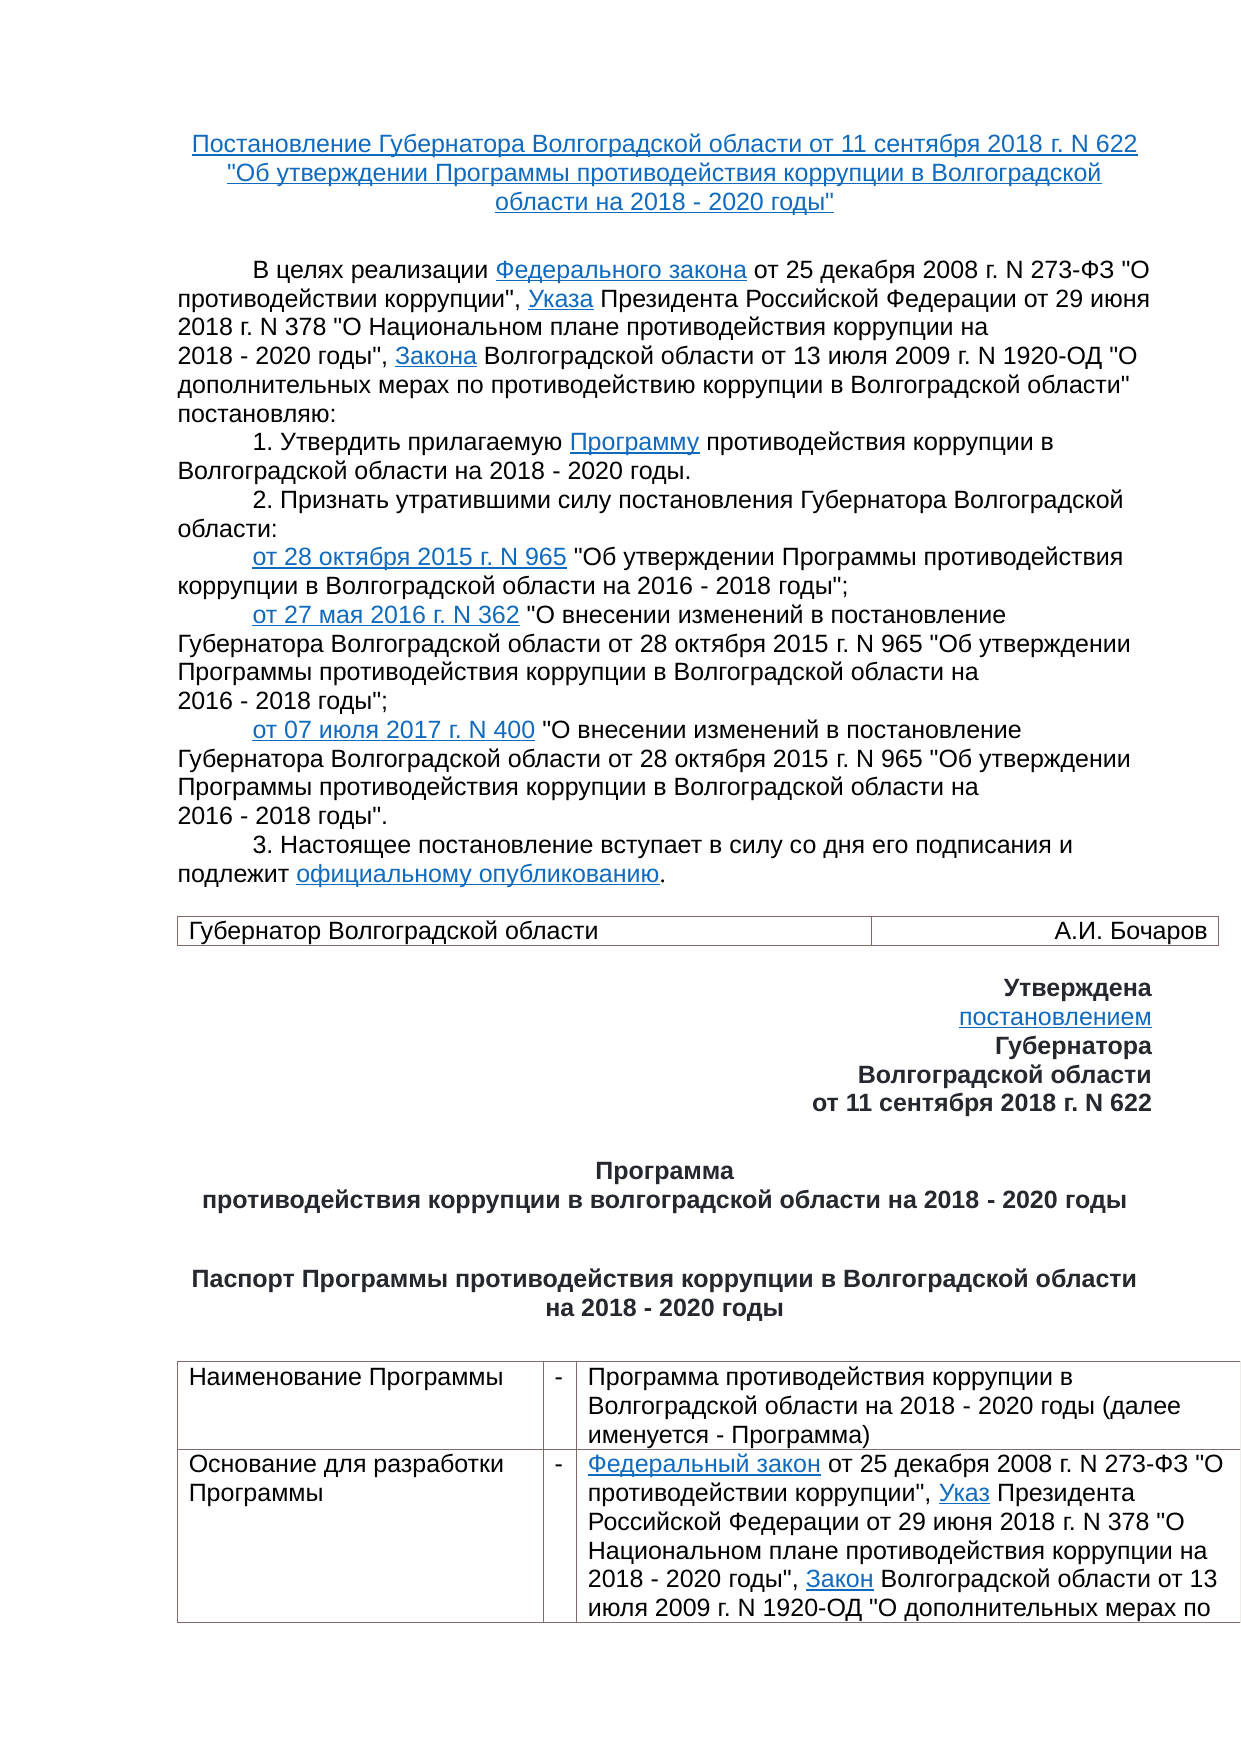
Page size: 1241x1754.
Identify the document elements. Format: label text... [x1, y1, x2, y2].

table_header Наименование Программы [178, 1362, 543, 1448]
table_header - [544, 1362, 576, 1448]
text 3. Настоящее постановление вступает в силу со дня его подписания и подлежит официальному опубликованию. [177, 830, 1152, 887]
text от 07 июля 2017 г. N 400 "О внесении изменений в постановление Губернатора Волгоградской области от 28 октября 2015 г. N 965 "Об утверждении Программы противодействия коррупции в Волгоградской области на 2016 - 2018 годы". [177, 715, 1152, 830]
table_cell Основание для разработки Программы [178, 1450, 543, 1622]
table_header Губернатор Волгоградской области [178, 917, 871, 945]
text 1. Утвердить прилагаемую Программу противодействия коррупции в Волгоградской области на 2018 - 2020 годы. [177, 427, 1152, 485]
text Паспорт Программы противодействия коррупции в Волгоградской области на 2018 - 2020 годы [177, 1264, 1152, 1322]
text Постановление Губернатора Волгоградской области от 11 сентября 2018 г. N 622 "Об утверждении Программы противодействия коррупции в Волгоградской области на 2018 - 2020 годы" [177, 129, 1152, 216]
text Программа противодействия коррупции в волгоградской области на 2018 - 2020 годы [177, 1156, 1152, 1214]
table_header А.И. Бочаров [872, 917, 1218, 945]
table_cell Федеральный закон от 25 декабря 2008 г. N 273-ФЗ "О противодействии коррупции", Указ Президента Российской Федерации от 29 июня 2018 г. N 378 "О Национальном плане противодействия коррупции на 2018 - 2020 годы", Закон Волгоградской области от 13 июля 2009 г. N 1920-ОД "О дополнительных мерах по [577, 1450, 1240, 1622]
text от 28 октября 2015 г. N 965 "Об утверждении Программы противодействия коррупции в Волгоградской области на 2016 - 2018 годы"; [177, 542, 1152, 600]
text В целях реализации Федерального закона от 25 декабря 2008 г. N 273-ФЗ "О противодействии коррупции", Указа Президента Российской Федерации от 29 июня 2018 г. N 378 "О Национальном плане противодействия коррупции на 2018 - 2020 годы", Закона Волгоградской области от 13 июля 2009 г. N 1920-ОД "О дополнительных мерах по противодействию коррупции в Волгоградской области" постановляю: [177, 255, 1152, 427]
text Утверждена постановлением Губернатора Волгоградской области от 11 сентября 2018 г. N 622 [177, 973, 1152, 1117]
table_header Программа противодействия коррупции в Волгоградской области на 2018 - 2020 годы (далее именуется - Программа) [577, 1362, 1240, 1448]
text 2. Признать утратившими силу постановления Губернатора Волгоградской области: [177, 485, 1152, 542]
table_cell - [544, 1450, 576, 1622]
text от 27 мая 2016 г. N 362 "О внесении изменений в постановление Губернатора Волгоградской области от 28 октября 2015 г. N 965 "Об утверждении Программы противодействия коррупции в Волгоградской области на 2016 - 2018 годы"; [177, 600, 1152, 715]
